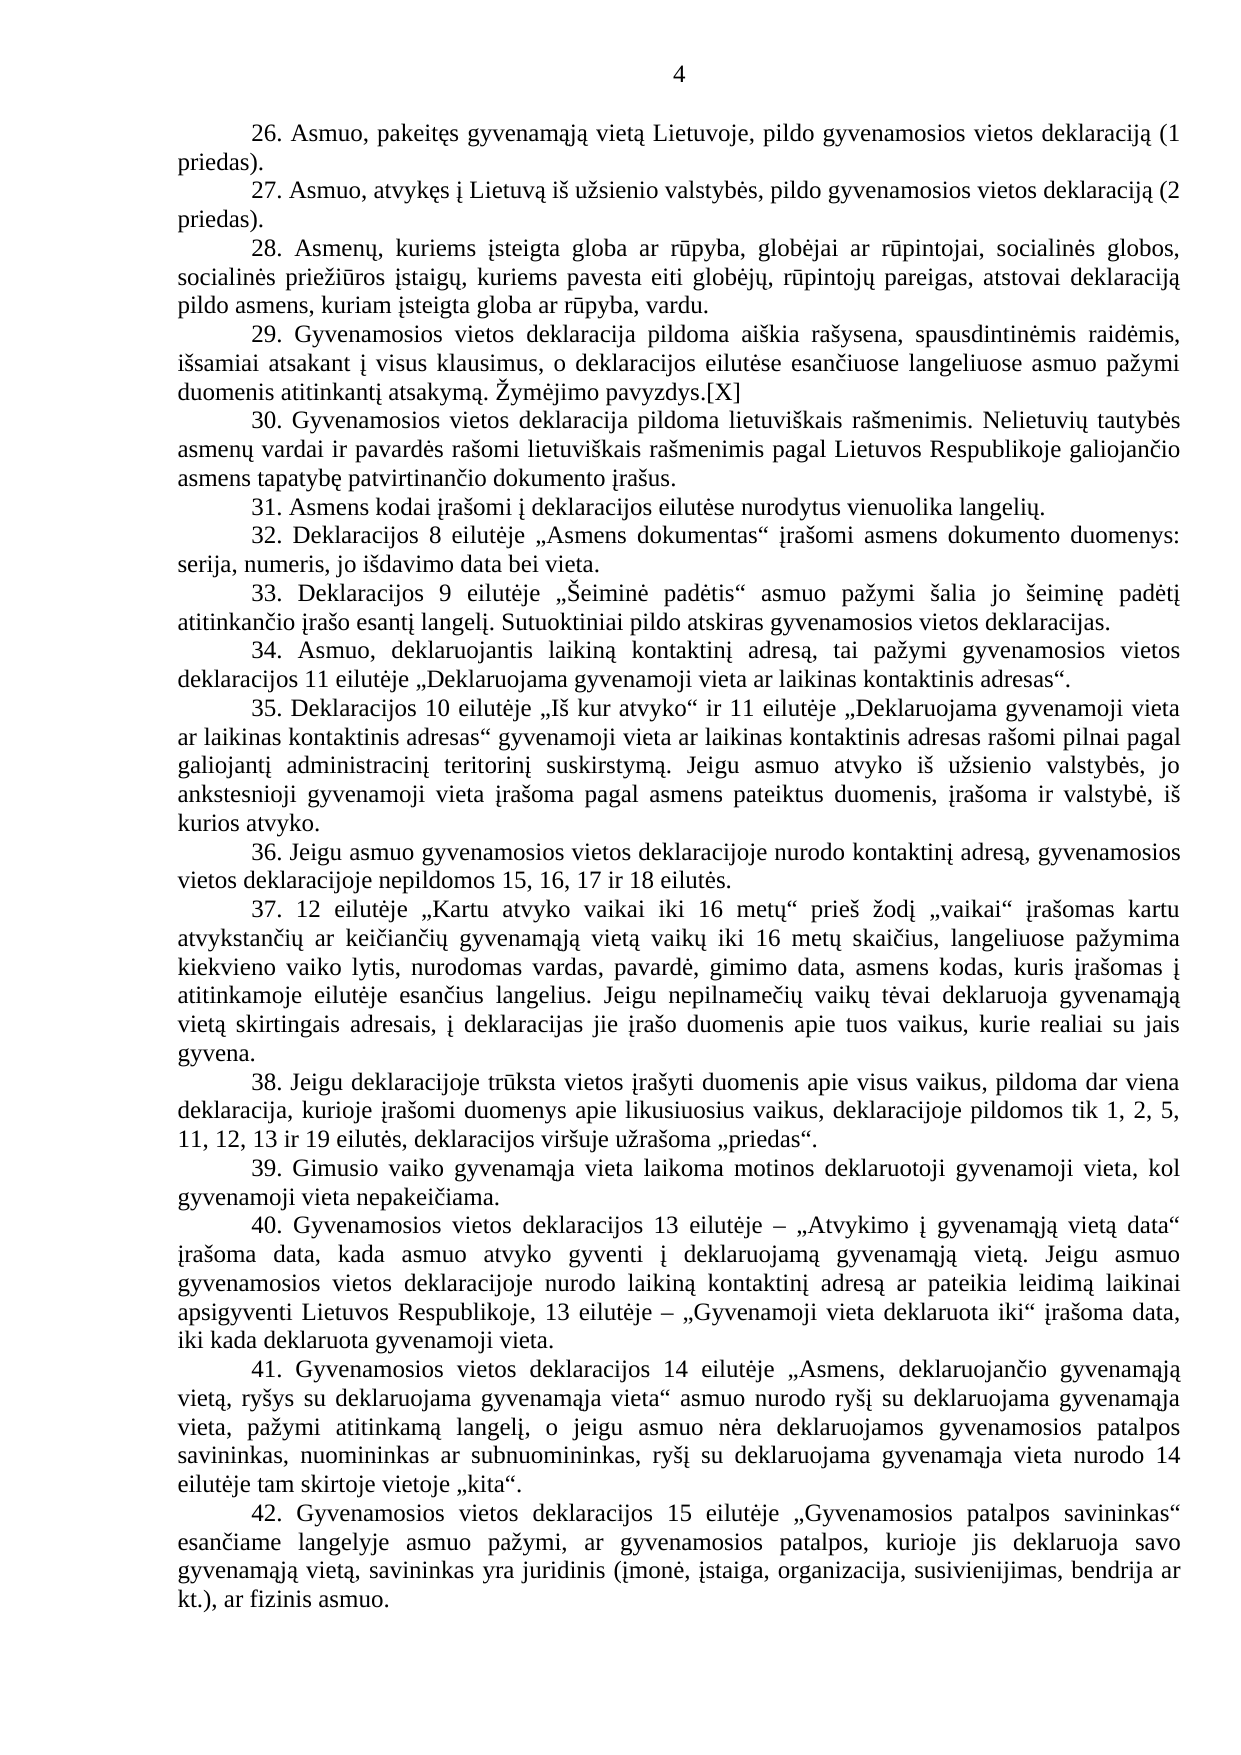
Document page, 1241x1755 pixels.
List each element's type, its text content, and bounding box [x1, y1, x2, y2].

text 40. Gyvenamosios vietos deklaracijos 13 eilutėje – „Atvykimo į gyvenamąją vietą data“ įrašoma data, kada asmuo atvyko gyventi į deklaruojamą gyvenamąją vietą. Jeigu asmuo gyvenamosios vietos deklaracijoje nurodo laikiną kontaktinį adresą ar pateikia leidimą laikinai apsigyventi Lietuvos Respublikoje, 13 eilutėje – „Gyvenamoji vieta deklaruota iki“ įrašoma data, iki kada deklaruota gyvenamoji vieta. [177, 1211, 1181, 1354]
text 31. Asmens kodai įrašomi į deklaracijos eilutėse nurodytus vienuolika langelių. [177, 492, 1181, 521]
text 33. Deklaracijos 9 eilutėje „Šeiminė padėtis“ asmuo pažymi šalia jo šeiminę padėtį atitinkančio įrašo esantį langelį. Sutuoktiniai pildo atskiras gyvenamosios vietos deklaracijas. [177, 578, 1181, 636]
text 36. Jeigu asmuo gyvenamosios vietos deklaracijoje nurodo kontaktinį adresą, gyvenamosios vietos deklaracijoje nepildomos 15, 16, 17 ir 18 eilutės. [177, 837, 1181, 894]
text 30. Gyvenamosios vietos deklaracija pildoma lietuviškais rašmenimis. Nelietuvių tautybės asmenų vardai ir pavardės rašomi lietuviškais rašmenimis pagal Lietuvos Respublikoje galiojančio asmens tapatybę patvirtinančio dokumento įrašus. [177, 406, 1181, 492]
text 34. Asmuo, deklaruojantis laikiną kontaktinį adresą, tai pažymi gyvenamosios vietos deklaracijos 11 eilutėje „Deklaruojama gyvenamoji vieta ar laikinas kontaktinis adresas“. [177, 636, 1181, 693]
text 28. Asmenų, kuriems įsteigta globa ar rūpyba, globėjai ar rūpintojai, socialinės globos, socialinės priežiūros įstaigų, kuriems pavesta eiti globėjų, rūpintojų pareigas, atstovai deklaraciją pildo asmens, kuriam įsteigta globa ar rūpyba, vardu. [177, 233, 1181, 319]
text 39. Gimusio vaiko gyvenamąja vieta laikoma motinos deklaruotoji gyvenamoji vieta, kol gyvenamoji vieta nepakeičiama. [177, 1153, 1181, 1211]
text 42. Gyvenamosios vietos deklaracijos 15 eilutėje „Gyvenamosios patalpos savininkas“ esančiame langelyje asmuo pažymi, ar gyvenamosios patalpos, kurioje jis deklaruoja savo gyvenamąją vietą, savininkas yra juridinis (įmonė, įstaiga, organizacija, susivienijimas, bendrija ar kt.), ar fizinis asmuo. [177, 1498, 1181, 1613]
text 37. 12 eilutėje „Kartu atvyko vaikai iki 16 metų“ prieš žodį „vaikai“ įrašomas kartu atvykstančių ar keičiančių gyvenamąją vietą vaikų iki 16 metų skaičius, langeliuose pažymima kiekvieno vaiko lytis, nurodomas vardas, pavardė, gimimo data, asmens kodas, kuris įrašomas į atitinkamoje eilutėje esančius langelius. Jeigu nepilnamečių vaikų tėvai deklaruoja gyvenamąją vietą skirtingais adresais, į deklaracijas jie įrašo duomenis apie tuos vaikus, kurie realiai su jais gyvena. [177, 894, 1181, 1067]
text 41. Gyvenamosios vietos deklaracijos 14 eilutėje „Asmens, deklaruojančio gyvenamąją vietą, ryšys su deklaruojama gyvenamąja vieta“ asmuo nurodo ryšį su deklaruojama gyvenamąja vieta, pažymi atitinkamą langelį, o jeigu asmuo nėra deklaruojamos gyvenamosios patalpos savininkas, nuomininkas ar subnuomininkas, ryšį su deklaruojama gyvenamąja vieta nurodo 14 eilutėje tam skirtoje vietoje „kita“. [177, 1354, 1181, 1498]
text 38. Jeigu deklaracijoje trūksta vietos įrašyti duomenis apie visus vaikus, pildoma dar viena deklaracija, kurioje įrašomi duomenys apie likusiuosius vaikus, deklaracijoje pildomos tik 1, 2, 5, 11, 12, 13 ir 19 eilutės, deklaracijos viršuje užrašoma „priedas“. [177, 1067, 1181, 1153]
text 35. Deklaracijos 10 eilutėje „Iš kur atvyko“ ir 11 eilutėje „Deklaruojama gyvenamoji vieta ar laikinas kontaktinis adresas“ gyvenamoji vieta ar laikinas kontaktinis adresas rašomi pilnai pagal galiojantį administracinį teritorinį suskirstymą. Jeigu asmuo atvyko iš užsienio valstybės, jo ankstesnioji gyvenamoji vieta įrašoma pagal asmens pateiktus duomenis, įrašoma ir valstybė, iš kurios atvyko. [177, 693, 1181, 837]
text 32. Deklaracijos 8 eilutėje „Asmens dokumentas“ įrašomi asmens dokumento duomenys: serija, numeris, jo išdavimo data bei vieta. [177, 521, 1181, 578]
text 26. Asmuo, pakeitęs gyvenamąją vietą Lietuvoje, pildo gyvenamosios vietos deklaraciją (1 priedas). [177, 118, 1181, 176]
text 27. Asmuo, atvykęs į Lietuvą iš užsienio valstybės, pildo gyvenamosios vietos deklaraciją (2 priedas). [177, 176, 1181, 233]
text 29. Gyvenamosios vietos deklaracija pildoma aiškia rašysena, spausdintinėmis raidėmis, išsamiai atsakant į visus klausimus, o deklaracijos eilutėse esančiuose langeliuose asmuo pažymi duomenis atitinkantį atsakymą. Žymėjimo pavyzdys.[X] [177, 319, 1181, 406]
